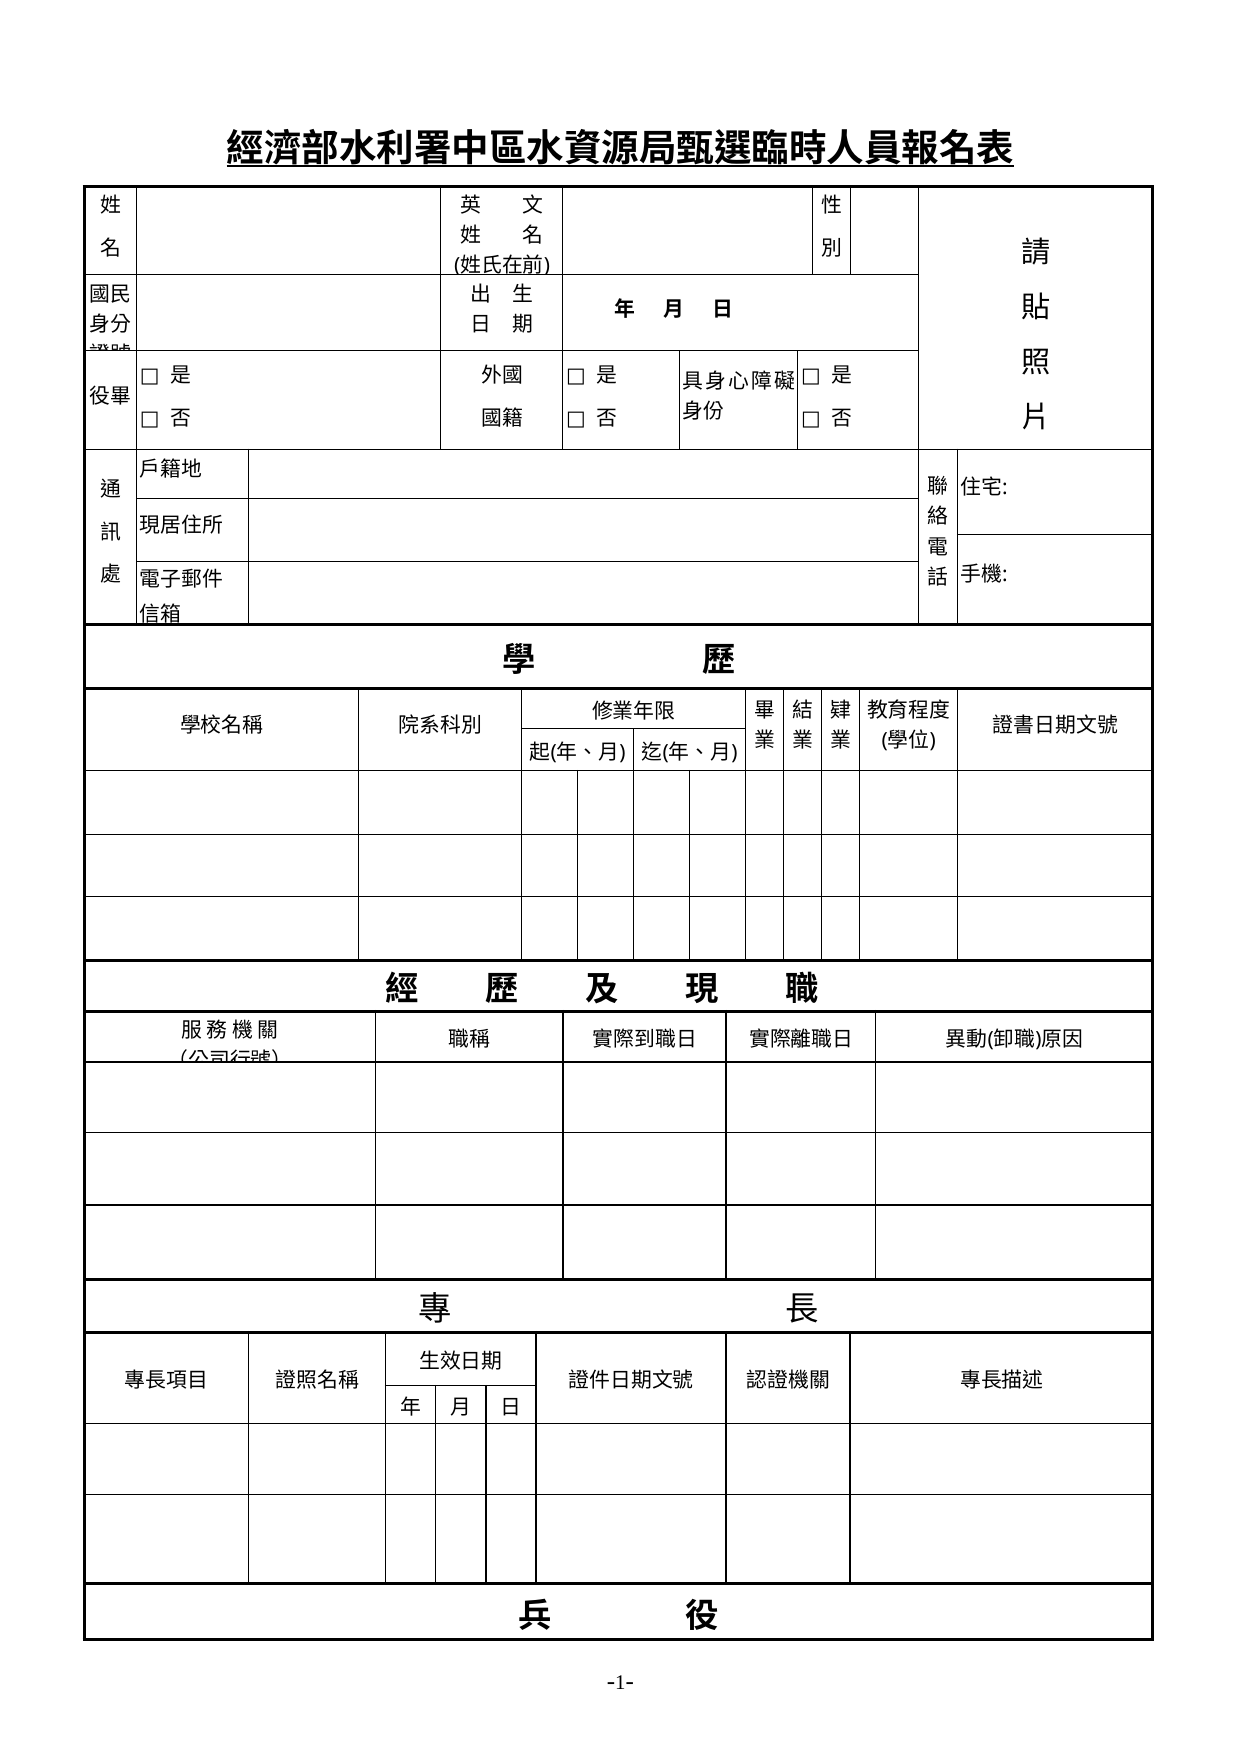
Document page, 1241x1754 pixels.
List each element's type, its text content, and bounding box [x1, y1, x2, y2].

table_header 性 別 [813, 188, 850, 274]
table_cell 起(年、月) [522, 729, 633, 770]
table_cell [487, 1424, 535, 1493]
table_cell [564, 1133, 725, 1204]
table_cell 職稱 [376, 1013, 562, 1061]
table_cell 專長描述 [851, 1334, 1151, 1423]
table_cell □ 是 □ 否 [563, 351, 679, 448]
table_cell [86, 897, 358, 958]
table_cell [634, 771, 689, 834]
table_cell 聯絡電話 [919, 450, 957, 623]
table_cell [746, 897, 783, 958]
table_cell [634, 835, 689, 896]
table_cell [958, 835, 1151, 896]
table_cell [727, 1206, 875, 1278]
table_cell [436, 1495, 485, 1582]
table_cell 出 生 日 期 [441, 275, 562, 350]
table_cell [822, 771, 859, 834]
table_cell [376, 1133, 562, 1204]
table_cell 國民身分證號 [86, 275, 136, 350]
table_cell [376, 1063, 562, 1131]
table_cell [564, 1206, 725, 1278]
table_cell [784, 897, 821, 958]
table_cell [522, 835, 577, 896]
table_cell [537, 1424, 725, 1493]
table_cell 肄業 [822, 690, 859, 770]
table_cell [359, 835, 521, 896]
table_cell [860, 897, 957, 958]
table_cell [634, 897, 689, 958]
table_cell [86, 1206, 375, 1278]
table_cell [958, 771, 1151, 834]
table_cell 生效日期 [386, 1334, 535, 1385]
table_cell 外國 國籍 [441, 351, 562, 448]
table_cell [376, 1206, 562, 1278]
table_header 姓 名 [86, 188, 136, 274]
table_cell [690, 897, 745, 958]
table_header 請 貼 照 片 [919, 188, 1151, 448]
table_cell 手機: [958, 535, 1151, 623]
table_cell 院系科別 [359, 690, 521, 770]
table_cell [727, 1063, 875, 1131]
table_cell [487, 1495, 535, 1582]
table_cell [359, 771, 521, 834]
table_header [851, 188, 918, 274]
table_cell 服 務 機 關 （公司行號） [86, 1013, 375, 1061]
table_cell [537, 1495, 725, 1582]
table_cell 專 長 [86, 1281, 1151, 1331]
table_cell 通 訊 處 [86, 450, 136, 623]
table_cell [522, 897, 577, 958]
table_cell 結業 [784, 690, 821, 770]
table_cell [386, 1495, 435, 1582]
table_cell [436, 1424, 485, 1493]
table_cell [727, 1495, 849, 1582]
table_cell [822, 835, 859, 896]
table_cell [522, 771, 577, 834]
table_cell □ 是 □ 否 [137, 351, 440, 448]
table_cell 認證機關 [727, 1334, 849, 1423]
table_cell 役畢 [86, 351, 136, 448]
table_cell 證書日期文號 [958, 690, 1151, 770]
table_cell [359, 897, 521, 958]
table_cell 現居住所 [137, 499, 248, 561]
table_cell [784, 835, 821, 896]
text 經濟部水利署中區水資源局甄選臨時人員報名表 [89, 118, 1152, 172]
table_cell [727, 1133, 875, 1204]
table_cell [727, 1424, 849, 1493]
table_cell 電子郵件 信箱 [137, 562, 248, 623]
table_cell [876, 1133, 1151, 1204]
table_cell 月 [436, 1386, 485, 1423]
table_cell [86, 1063, 375, 1131]
table_cell [86, 1424, 248, 1493]
table_cell 實際離職日 [727, 1013, 875, 1061]
table_cell [86, 771, 358, 834]
table_cell [578, 897, 633, 958]
table_cell 具身心障礙身份 [680, 351, 797, 448]
table_cell [249, 450, 918, 498]
table_cell 異動(卸職)原因 [876, 1013, 1151, 1061]
table_cell [851, 1424, 1151, 1493]
table_cell [876, 1063, 1151, 1131]
table_header [563, 188, 812, 274]
table_cell [86, 835, 358, 896]
table_cell [876, 1206, 1151, 1278]
table_cell 專長項目 [86, 1334, 248, 1423]
table_cell 實際到職日 [564, 1013, 725, 1061]
table_cell 畢業 [746, 690, 783, 770]
table_cell [137, 275, 440, 350]
table_cell [86, 1495, 248, 1582]
table_cell 日 [487, 1386, 535, 1423]
table_cell [746, 835, 783, 896]
table_cell 教育程度(學位) [860, 690, 957, 770]
table_header 英 文 姓 名 (姓氏在前) [441, 188, 562, 274]
table_cell [860, 771, 957, 834]
table_cell 住宅: [958, 450, 1151, 534]
table_cell 學 歷 [86, 626, 1151, 687]
table_cell 經 歷 及 現 職 [86, 962, 1151, 1010]
table_cell [249, 562, 918, 623]
table_cell [578, 771, 633, 834]
table_cell [249, 499, 918, 561]
table_cell [851, 1495, 1151, 1582]
table_cell 迄(年、月) [634, 729, 745, 770]
table_cell 修業年限 [522, 690, 745, 728]
table_cell [860, 835, 957, 896]
table_cell [784, 771, 821, 834]
table_cell 證件日期文號 [537, 1334, 725, 1423]
table_cell [386, 1424, 435, 1493]
table_cell [564, 1063, 725, 1131]
table_cell 年 月 日 [563, 275, 918, 350]
table_cell [249, 1424, 385, 1493]
table_cell 兵 役 [86, 1585, 1151, 1638]
table_cell 戶籍地 [137, 450, 248, 498]
table_cell 學校名稱 [86, 690, 358, 770]
table_cell [690, 771, 745, 834]
table_cell [86, 1133, 375, 1204]
table_cell □ 是 □ 否 [798, 351, 918, 448]
table_cell [958, 897, 1151, 958]
table_cell 證照名稱 [249, 1334, 385, 1423]
table_header [137, 188, 440, 274]
table_cell [249, 1495, 385, 1582]
table_cell [578, 835, 633, 896]
table_cell 年 [386, 1386, 435, 1423]
table_cell [690, 835, 745, 896]
table_cell [746, 771, 783, 834]
table_cell [822, 897, 859, 958]
